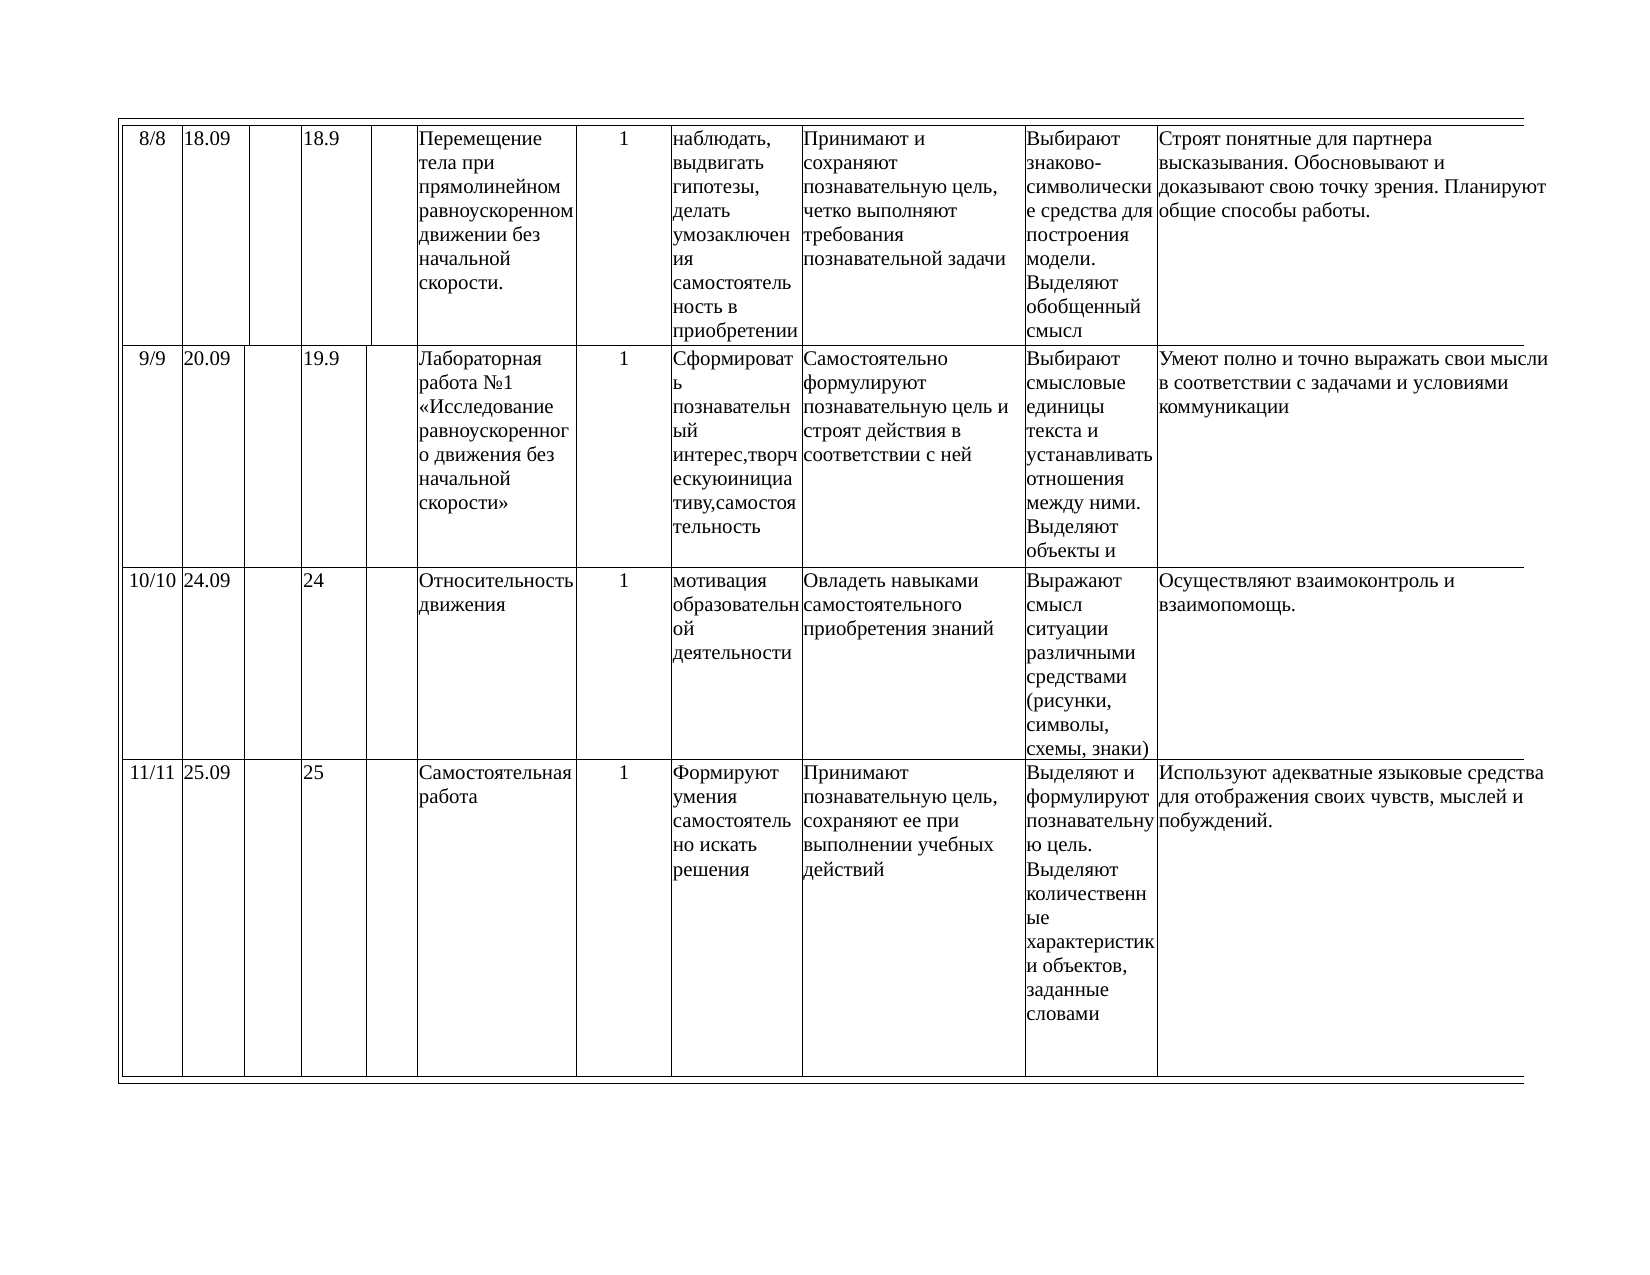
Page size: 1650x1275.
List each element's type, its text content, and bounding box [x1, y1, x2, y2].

table_cell Принимают и сохраняют познавательную цель, четко выполняют требования познавательной задачи [803, 126, 1025, 345]
table_cell Лабораторная работа №1 «Исследование равноускоренного движения без начальной скорости» [418, 346, 576, 567]
table_cell [367, 568, 417, 759]
table_cell Перемещение тела при прямолинейном равноускоренном движении без начальной скорости. [418, 126, 576, 345]
table_cell Используют адекватные языковые средства для отображения своих чувств, мыслей и побуждений. [1158, 760, 1524, 1076]
table_cell 24 [302, 568, 366, 759]
table_cell 24.09 [183, 568, 244, 759]
table_cell Формируют умения самостоятельно искать решения [672, 760, 802, 1076]
table_cell 1 [577, 568, 671, 759]
table_cell 9/9 [123, 346, 182, 567]
table_cell Самостоятельно формулируют познавательную цель и строят действия в соответствии с ней [803, 346, 1025, 567]
table_cell 11/11 [123, 760, 182, 1076]
table_cell Выбирают знаково-символические средства для построения модели. Выделяют обобщенный смысл наблюдаемых явлений [1026, 126, 1157, 345]
table_cell Сформировать познавательный интерес,творческуюинициативу,самостоятельность [672, 346, 802, 567]
table_cell Принимают познавательную цель, сохраняют ее при выполнении учебных действий [803, 760, 1025, 1076]
table_cell Самостоятельная работа [418, 760, 576, 1076]
table_cell наблюдать, выдвигать гипотезы, делать умозаключения самостоятельность в приобретении новых знаний и практических умений; [672, 126, 802, 345]
table_cell [250, 126, 301, 345]
table_cell [367, 346, 417, 567]
table_cell Выбирают смысловые единицы текста и устанавливать отношения между ними. Выделяют объекты и процессы с точки зрения целого и частей [1026, 346, 1157, 567]
table_cell [245, 346, 301, 567]
table_cell 1 [577, 126, 671, 345]
table_cell [367, 760, 417, 1076]
table_cell 25.09 [183, 760, 244, 1076]
table_cell 8/8 [123, 126, 182, 345]
table_cell 1 [577, 346, 671, 567]
table_cell Относительность движения [418, 568, 576, 759]
table_cell [372, 126, 417, 345]
table_header Календарно- тематическое планирование по физике в 9 классе [119, 119, 1524, 1083]
table_cell 1 [577, 760, 671, 1076]
table_cell мотивация образовательной деятельности [672, 568, 802, 759]
table_cell 20.09 [183, 346, 244, 567]
table_cell 25 [302, 760, 366, 1076]
table_cell 19.9 [302, 346, 366, 567]
table_cell 10/10 [123, 568, 182, 759]
table_cell 18.09 [183, 126, 249, 345]
table_cell Выделяют и формулируют познавательную цель. Выделяют количественные характеристики объектов, заданные словами [1026, 760, 1157, 1076]
table_cell [245, 760, 301, 1076]
table_cell Выражают смысл ситуации различными средствами (рисунки, символы, схемы, знаки) [1026, 568, 1157, 759]
table_cell Умеют полно и точно выражать свои мысли в соответствии с задачами и условиями коммуникации [1158, 346, 1524, 567]
table_cell [245, 568, 301, 759]
table_cell Строят понятные для партнера высказывания. Обосновывают и доказывают свою точку зрения. Планируют общие способы работы. [1158, 126, 1524, 345]
table_cell Осуществляют взаимоконтроль и взаимопомощь. [1158, 568, 1524, 759]
table_cell Овладеть навыками самостоятельного приобретения знаний [803, 568, 1025, 759]
table_cell 18.9 [302, 126, 371, 345]
